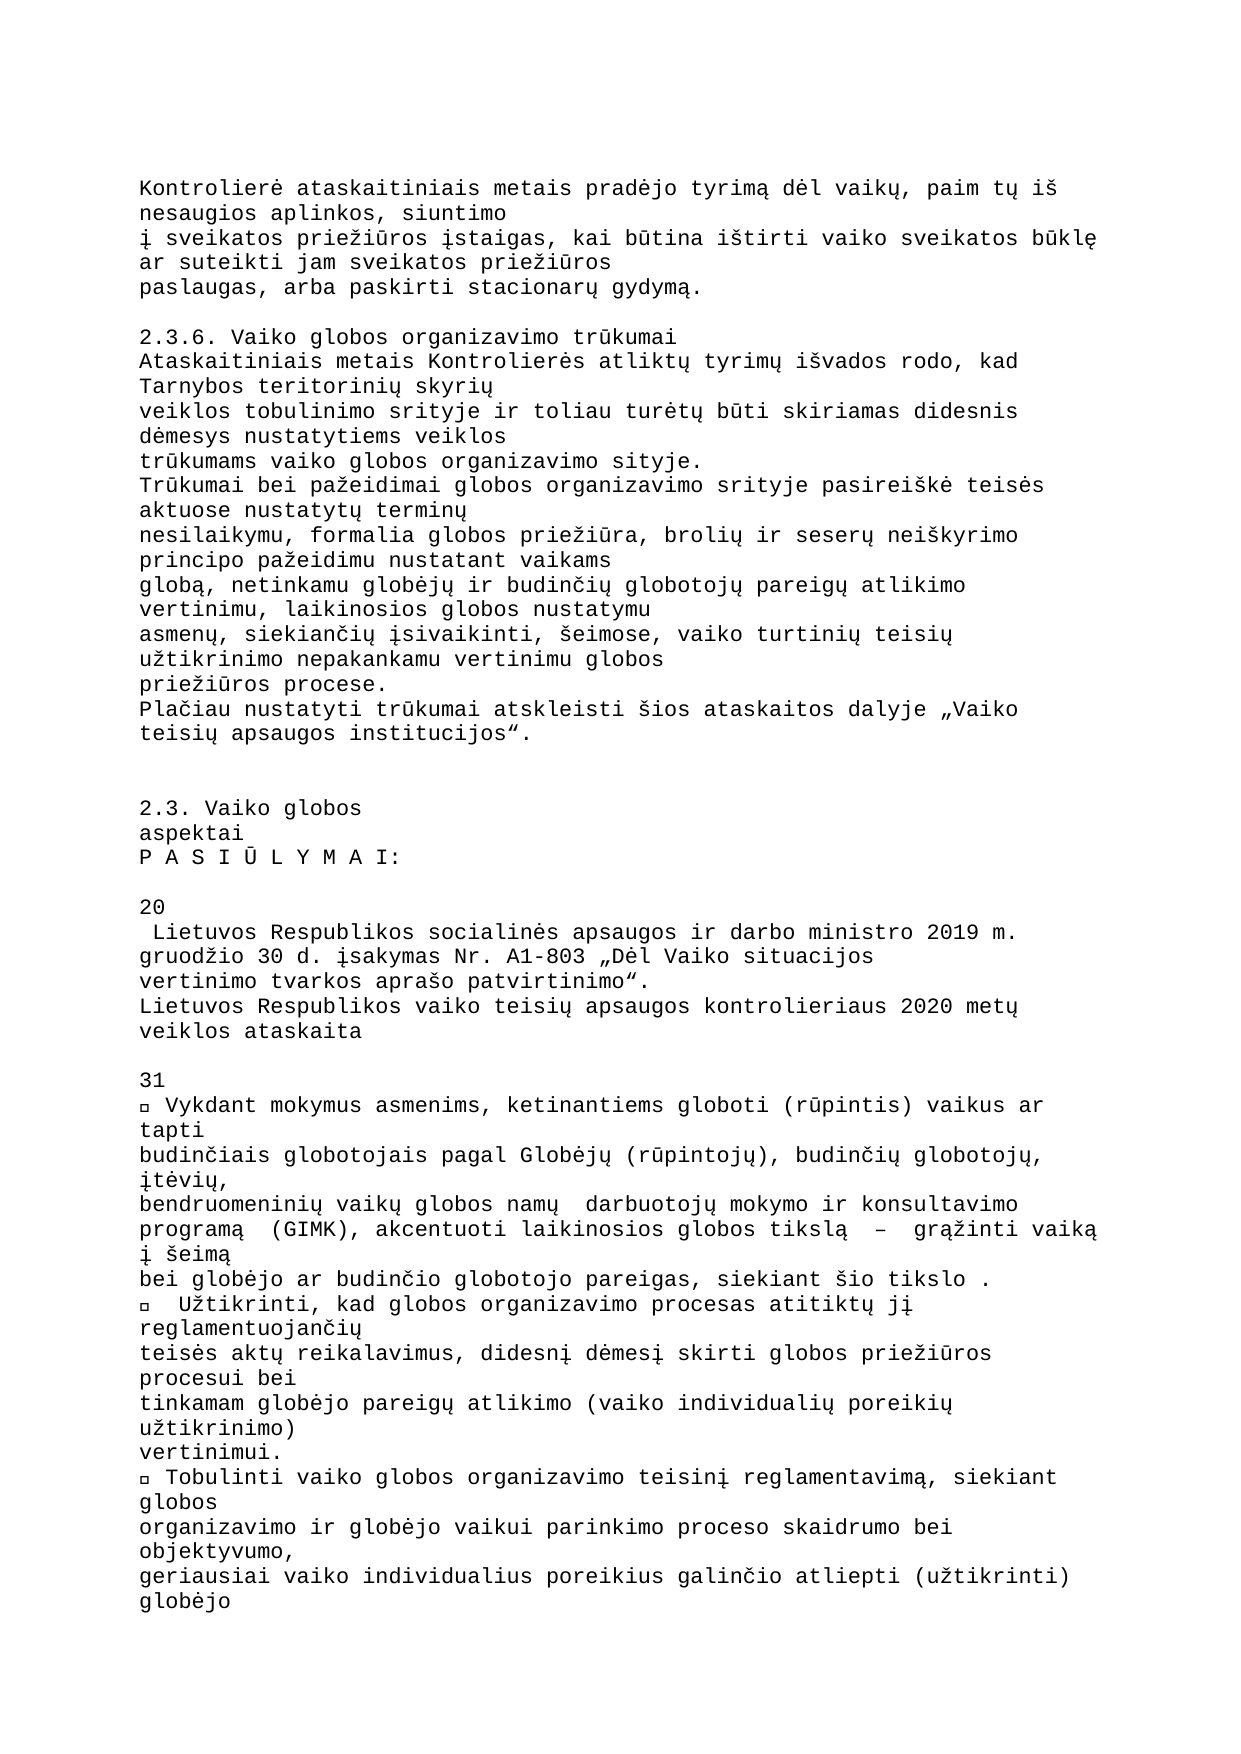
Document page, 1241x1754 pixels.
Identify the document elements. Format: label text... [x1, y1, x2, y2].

text bei globėjo ar budinčio globotojo pareigas, siekiant šio tikslo . [139, 1268, 1101, 1293]
text organizavimo ir globėjo vaikui parinkimo proceso skaidrumo bei objektyvumo, [139, 1516, 1101, 1566]
text 20 [139, 896, 1101, 921]
text  Tobulinti vaiko globos organizavimo teisinį reglamentavimą, siekiant globos [139, 1466, 1101, 1516]
text asmenų, siekiančių įsivaikinti, šeimose, vaiko turtinių teisių užtikrinimo nepakankamu vertinimu globos [139, 623, 1101, 673]
text P A S I Ū L Y M A I: [139, 847, 1101, 871]
text aspektai [139, 822, 1101, 847]
text vertinimui. [139, 1442, 1101, 1466]
text Plačiau nustatyti trūkumai atskleisti šios ataskaitos dalyje „Vaiko teisių apsaugos institucijos“. [139, 698, 1101, 747]
text programą (GIMK), akcentuoti laikinosios globos tikslą – grąžinti vaiką į šeimą [139, 1218, 1101, 1268]
text  Vykdant mokymus asmenims, ketinantiems globoti (rūpintis) vaikus ar tapti [139, 1094, 1101, 1144]
text globą, netinkamu globėjų ir budinčių globotojų pareigų atlikimo vertinimu, laikinosios globos nustatymu [139, 574, 1101, 623]
text paslaugas, arba paskirti stacionarų gydymą. [139, 276, 1101, 301]
text budinčiais globotojais pagal Globėjų (rūpintojų), budinčių globotojų, įtėvių, [139, 1144, 1101, 1194]
text Kontrolierė ataskaitiniais metais pradėjo tyrimą dėl vaikų, paim tų iš nesaugios aplinkos, siuntimo [139, 177, 1101, 227]
text priežiūros procese. [139, 673, 1101, 698]
text veiklos tobulinimo srityje ir toliau turėtų būti skiriamas didesnis dėmesys nustatytiems veiklos [139, 400, 1101, 450]
text 2.3. Vaiko globos [139, 797, 1101, 822]
text trūkumams vaiko globos organizavimo sityje. [139, 450, 1101, 475]
text geriausiai vaiko individualius poreikius galinčio atliepti (užtikrinti) globėjo [139, 1566, 1101, 1615]
text Lietuvos Respublikos vaiko teisių apsaugos kontrolieriaus 2020 metų veiklos ataskaita [139, 995, 1101, 1045]
text bendruomeninių vaikų globos namų darbuotojų mokymo ir konsultavimo [139, 1194, 1101, 1218]
text į sveikatos priežiūros įstaigas, kai būtina ištirti vaiko sveikatos būklę ar suteikti jam sveikatos priežiūros [139, 227, 1101, 276]
text 31 [139, 1070, 1101, 1094]
text Lietuvos Respublikos socialinės apsaugos ir darbo ministro 2019 m. gruodžio 30 d. įsakymas Nr. A1-803 „Dėl Vaiko situacijos [139, 921, 1101, 971]
text nesilaikymu, formalia globos priežiūra, brolių ir seserų neiškyrimo principo pažeidimu nustatant vaikams [139, 524, 1101, 574]
text tinkamam globėjo pareigų atlikimo (vaiko individualių poreikių užtikrinimo) [139, 1392, 1101, 1442]
text vertinimo tvarkos aprašo patvirtinimo“. [139, 971, 1101, 995]
text 2.3.6. Vaiko globos organizavimo trūkumai [139, 326, 1101, 351]
text teisės aktų reikalavimus, didesnį dėmesį skirti globos priežiūros procesui bei [139, 1342, 1101, 1392]
text Ataskaitiniais metais Kontrolierės atliktų tyrimų išvados rodo, kad Tarnybos teritorinių skyrių [139, 351, 1101, 400]
text Trūkumai bei pažeidimai globos organizavimo srityje pasireiškė teisės aktuose nustatytų terminų [139, 475, 1101, 524]
text  Užtikrinti, kad globos organizavimo procesas atitiktų jį reglamentuojančių [139, 1293, 1101, 1342]
